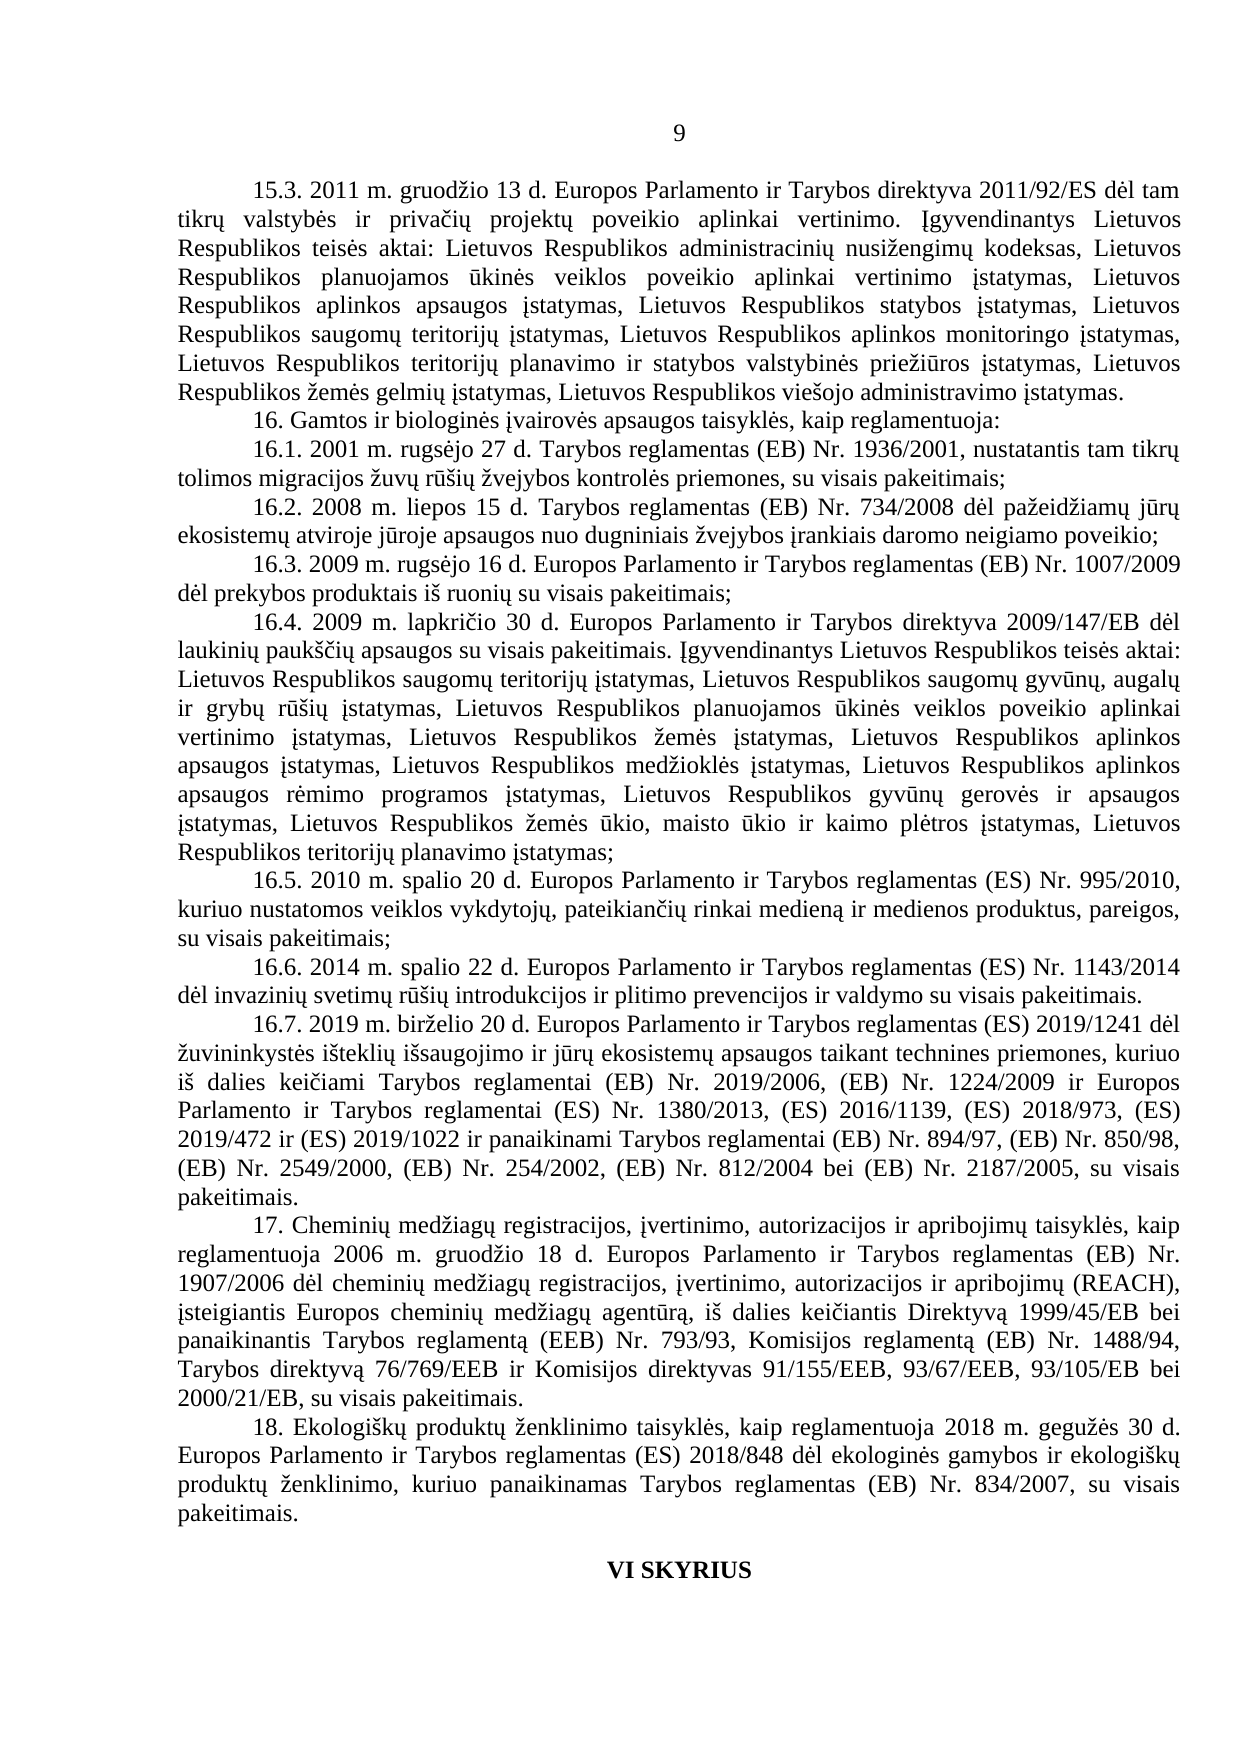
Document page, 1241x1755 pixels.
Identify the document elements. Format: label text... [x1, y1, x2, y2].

text 16.2. 2008 m. liepos 15 d. Tarybos reglamentas (EB) Nr. 734/2008 dėl pažeidžiamų jūrų ekosistemų atviroje jūroje apsaugos nuo dugniniais žvejybos įrankiais daromo neigiamo poveikio; [177, 492, 1181, 549]
text 18. Ekologiškų produktų ženklinimo taisyklės, kaip reglamentuoja 2018 m. gegužės 30 d. Europos Parlamento ir Tarybos reglamentas (ES) 2018/848 dėl ekologinės gamybos ir ekologiškų produktų ženklinimo, kuriuo panaikinamas Tarybos reglamentas (EB) Nr. 834/2007, su visais pakeitimais. [177, 1412, 1181, 1527]
text VI SKYRIUS [177, 1556, 1181, 1584]
text 16. Gamtos ir biologinės įvairovės apsaugos taisyklės, kaip reglamentuoja: [177, 406, 1181, 434]
text 16.6. 2014 m. spalio 22 d. Europos Parlamento ir Tarybos reglamentas (ES) Nr. 1143/2014 dėl invazinių svetimų rūšių introdukcijos ir plitimo prevencijos ir valdymo su visais pakeitimais. [177, 952, 1181, 1009]
text 16.5. 2010 m. spalio 20 d. Europos Parlamento ir Tarybos reglamentas (ES) Nr. 995/2010, kuriuo nustatomos veiklos vykdytojų, pateikiančių rinkai medieną ir medienos produktus, pareigos, su visais pakeitimais; [177, 866, 1181, 952]
text 16.4. 2009 m. lapkričio 30 d. Europos Parlamento ir Tarybos direktyva 2009/147/EB dėl laukinių paukščių apsaugos su visais pakeitimais. Įgyvendinantys Lietuvos Respublikos teisės aktai: Lietuvos Respublikos saugomų teritorijų įstatymas, Lietuvos Respublikos saugomų gyvūnų, augalų ir grybų rūšių įstatymas, Lietuvos Respublikos planuojamos ūkinės veiklos poveikio aplinkai vertinimo įstatymas, Lietuvos Respublikos žemės įstatymas, Lietuvos Respublikos aplinkos apsaugos įstatymas, Lietuvos Respublikos medžioklės įstatymas, Lietuvos Respublikos aplinkos apsaugos rėmimo programos įstatymas, Lietuvos Respublikos gyvūnų gerovės ir apsaugos įstatymas, Lietuvos Respublikos žemės ūkio, maisto ūkio ir kaimo plėtros įstatymas, Lietuvos Respublikos teritorijų planavimo įstatymas; [177, 607, 1181, 866]
text 16.3. 2009 m. rugsėjo 16 d. Europos Parlamento ir Tarybos reglamentas (EB) Nr. 1007/2009 dėl prekybos produktais iš ruonių su visais pakeitimais; [177, 549, 1181, 607]
text 17. Cheminių medžiagų registracijos, įvertinimo, autorizacijos ir apribojimų taisyklės, kaip reglamentuoja 2006 m. gruodžio 18 d. Europos Parlamento ir Tarybos reglamentas (EB) Nr. 1907/2006 dėl cheminių medžiagų registracijos, įvertinimo, autorizacijos ir apribojimų (REACH), įsteigiantis Europos cheminių medžiagų agentūrą, iš dalies keičiantis Direktyvą 1999/45/EB bei panaikinantis Tarybos reglamentą (EEB) Nr. 793/93, Komisijos reglamentą (EB) Nr. 1488/94, Tarybos direktyvą 76/769/EEB ir Komisijos direktyvas 91/155/EEB, 93/67/EEB, 93/105/EB bei 2000/21/EB, su visais pakeitimais. [177, 1211, 1181, 1412]
text 15.3. 2011 m. gruodžio 13 d. Europos Parlamento ir Tarybos direktyva 2011/92/ES dėl tam tikrų valstybės ir privačių projektų poveikio aplinkai vertinimo. Įgyvendinantys Lietuvos Respublikos teisės aktai: Lietuvos Respublikos administracinių nusižengimų kodeksas, Lietuvos Respublikos planuojamos ūkinės veiklos poveikio aplinkai vertinimo įstatymas, Lietuvos Respublikos aplinkos apsaugos įstatymas, Lietuvos Respublikos statybos įstatymas, Lietuvos Respublikos saugomų teritorijų įstatymas, Lietuvos Respublikos aplinkos monitoringo įstatymas, Lietuvos Respublikos teritorijų planavimo ir statybos valstybinės priežiūros įstatymas, Lietuvos Respublikos žemės gelmių įstatymas, Lietuvos Respublikos viešojo administravimo įstatymas. [177, 176, 1181, 406]
text 16.1. 2001 m. rugsėjo 27 d. Tarybos reglamentas (EB) Nr. 1936/2001, nustatantis tam tikrų tolimos migracijos žuvų rūšių žvejybos kontrolės priemones, su visais pakeitimais; [177, 434, 1181, 492]
text 16.7. 2019 m. birželio 20 d. Europos Parlamento ir Tarybos reglamentas (ES) 2019/1241 dėl žuvininkystės išteklių išsaugojimo ir jūrų ekosistemų apsaugos taikant technines priemones, kuriuo iš dalies keičiami Tarybos reglamentai (EB) Nr. 2019/2006, (EB) Nr. 1224/2009 ir Europos Parlamento ir Tarybos reglamentai (ES) Nr. 1380/2013, (ES) 2016/1139, (ES) 2018/973, (ES) 2019/472 ir (ES) 2019/1022 ir panaikinami Tarybos reglamentai (EB) Nr. 894/97, (EB) Nr. 850/98, (EB) Nr. 2549/2000, (EB) Nr. 254/2002, (EB) Nr. 812/2004 bei (EB) Nr. 2187/2005, su visais pakeitimais. [177, 1009, 1181, 1211]
